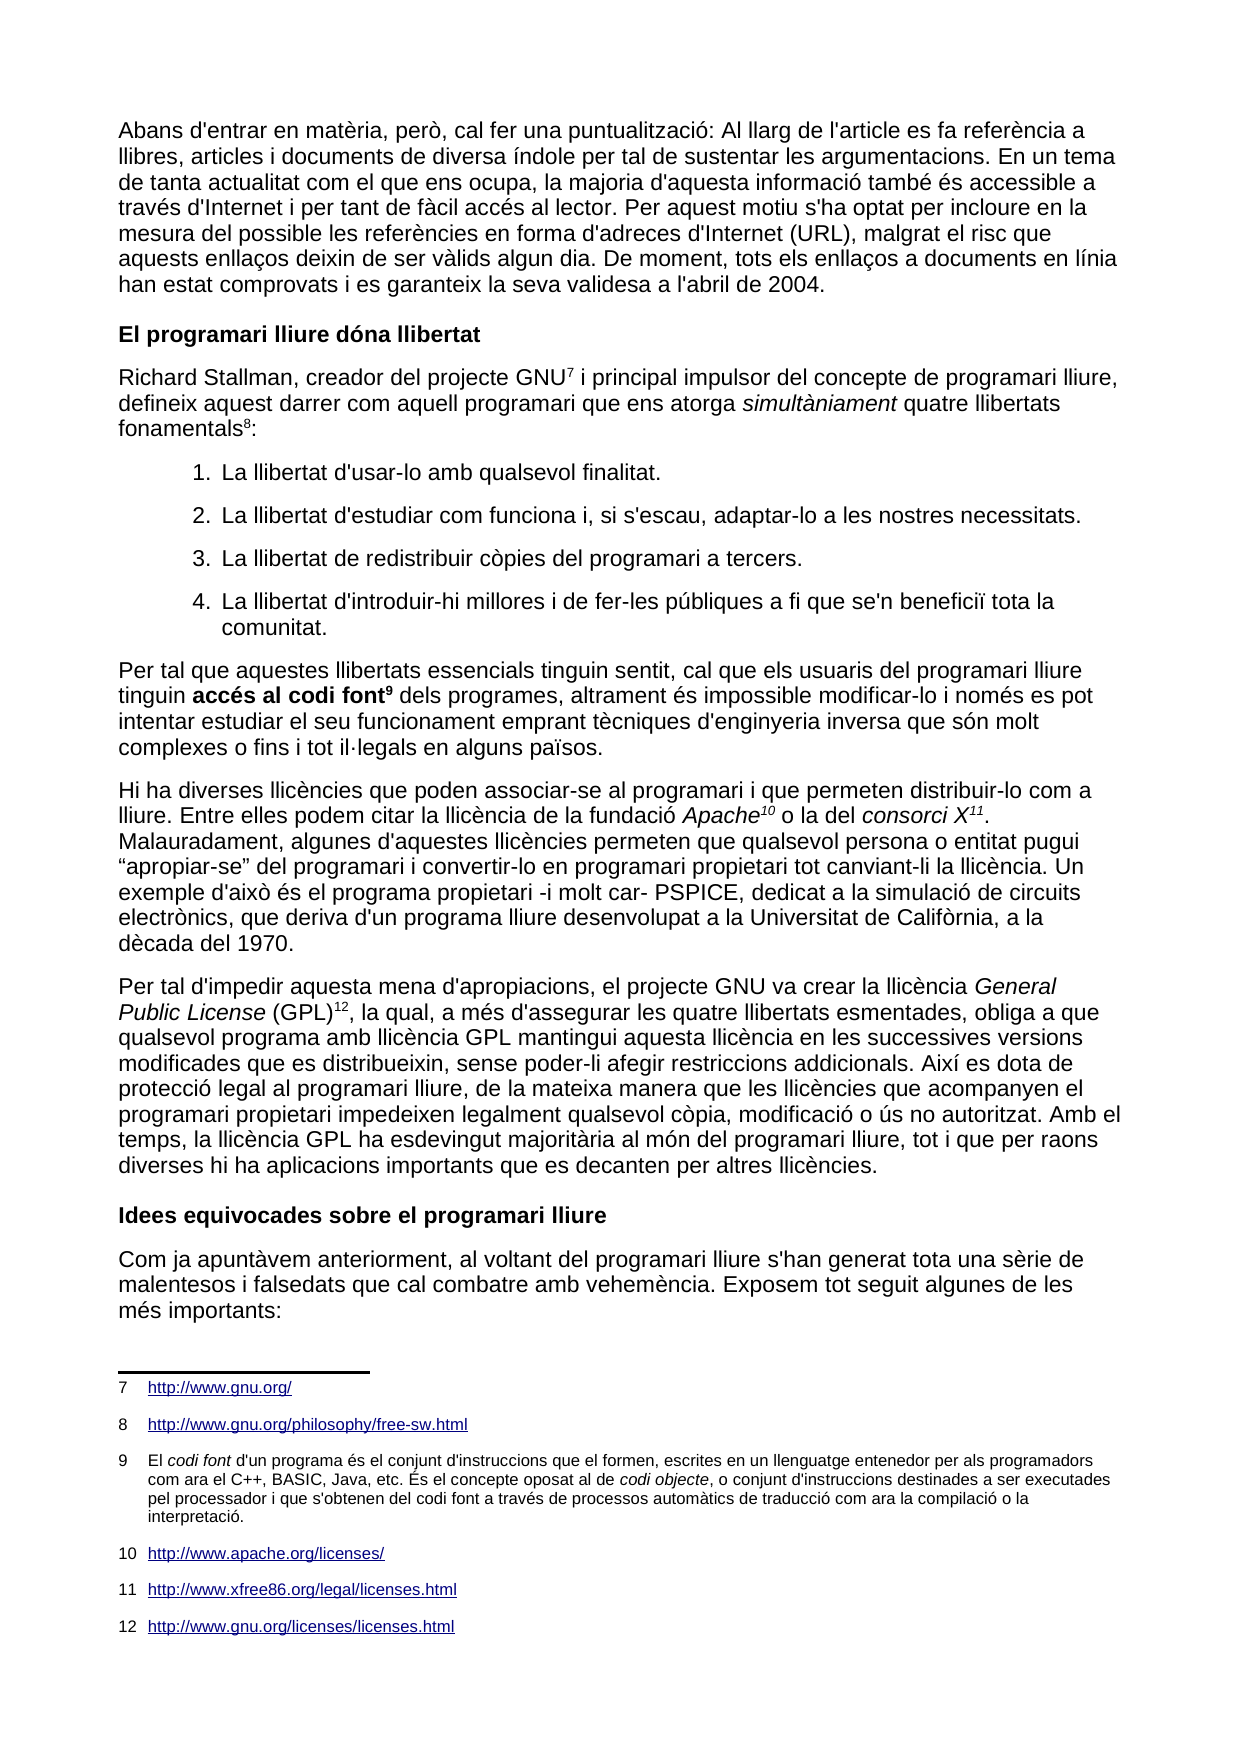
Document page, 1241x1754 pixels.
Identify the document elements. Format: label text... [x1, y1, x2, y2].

text http://www.xfree86.org/legal/licenses.html [118, 1581, 1122, 1599]
text http://www.gnu.org/licenses/licenses.html [118, 1617, 1122, 1636]
list La llibertat d'estudiar com funciona i, si s'escau, adaptar-lo a les nostres necessitats. [192, 502, 1122, 528]
subtitle El programari lliure dóna llibertat [118, 322, 1122, 347]
text Hi ha diverses llicències que poden associar-se al programari i que permeten distribuir-lo com a lliure. Entre elles podem citar la llicència de la fundació Apache o la del consorci X. Malauradament, algunes d'aquestes llicències permeten que qualsevol persona o entitat pugui “apropiar-se” del programari i convertir-lo en programari propietari tot canviant-li la llicència. Un exemple d'això és el programa propietari -i molt car- PSPICE, dedicat a la simulació de circuits electrònics, que deriva d'un programa lliure desenvolupat a la Universitat de Califòrnia, a la dècada del 1970. [118, 777, 1122, 956]
list La llibertat d'introduir-hi millores i de fer-les públiques a fi que se'n beneficiï tota la comunitat. [192, 589, 1122, 640]
text Abans d'entrar en matèria, però, cal fer una puntualització: Al llarg de l'article es fa referència a llibres, articles i documents de diversa índole per tal de sustentar les argumentacions. En un tema de tanta actualitat com el que ens ocupa, la majoria d'aquesta informació també és accessible a través d'Internet i per tant de fàcil accés al lector. Per aquest motiu s'ha optat per incloure en la mesura del possible les referències en forma d'adreces d'Internet (URL), malgrat el risc que aquests enllaços deixin de ser vàlids algun dia. De moment, tots els enllaços a documents en línia han estat comprovats i es garanteix la seva validesa a l'abril de 2004. [118, 118, 1122, 297]
text http://www.apache.org/licenses/ [118, 1544, 1122, 1563]
list La llibertat d'usar-lo amb qualsevol finalitat. [192, 459, 1122, 485]
text Per tal d'impedir aquesta mena d'apropiacions, el projecte GNU va crear la llicència General Public License (GPL), la qual, a més d'assegurar les quatre llibertats esmentades, obliga a que qualsevol programa amb llicència GPL mantingui aquesta llicència en les successives versions modificades que es distribueixin, sense poder-li afegir restriccions addicionals. Així es dota de protecció legal al programari lliure, de la mateixa manera que les llicències que acompanyen el programari propietari impedeixen legalment qualsevol còpia, modificació o ús no autoritzat. Amb el temps, la llicència GPL ha esdevingut majoritària al món del programari lliure, tot i que per raons diverses hi ha aplicacions importants que es decanten per altres llicències. [118, 974, 1122, 1178]
subtitle Idees equivocades sobre el programari lliure [118, 1203, 1122, 1228]
text Per tal que aquestes llibertats essencials tinguin sentit, cal que els usuaris del programari lliure tinguin accés al codi font dels programes, altrament és impossible modificar-lo i només es pot intentar estudiar el seu funcionament emprant tècniques d'enginyeria inversa que són molt complexes o fins i tot il·legals en alguns països. [118, 658, 1122, 760]
text Richard Stallman, creador del projecte GNU i principal impulsor del concepte de programari lliure, defineix aquest darrer com aquell programari que ens atorga simultàniament quatre llibertats fonamentals: [118, 365, 1122, 442]
text http://www.gnu.org/philosophy/free-sw.html [118, 1415, 1122, 1434]
list La llibertat de redistribuir còpies del programari a tercers. [192, 546, 1122, 571]
text El codi font d'un programa és el conjunt d'instruccions que el formen, escrites en un llenguatge entenedor per als programadors com ara el C++, BASIC, Java, etc. És el concepte oposat al de codi objecte, o conjunt d'instruccions destinades a ser executades pel processador i que s'obtenen del codi font a través de processos automàtics de traducció com ara la compilació o la interpretació. [118, 1451, 1122, 1526]
text http://www.gnu.org/ [118, 1378, 1122, 1397]
text Com ja apuntàvem anteriorment, al voltant del programari lliure s'han generat tota una sèrie de malentesos i falsedats que cal combatre amb vehemència. Exposem tot seguit algunes de les més importants: [118, 1246, 1122, 1323]
